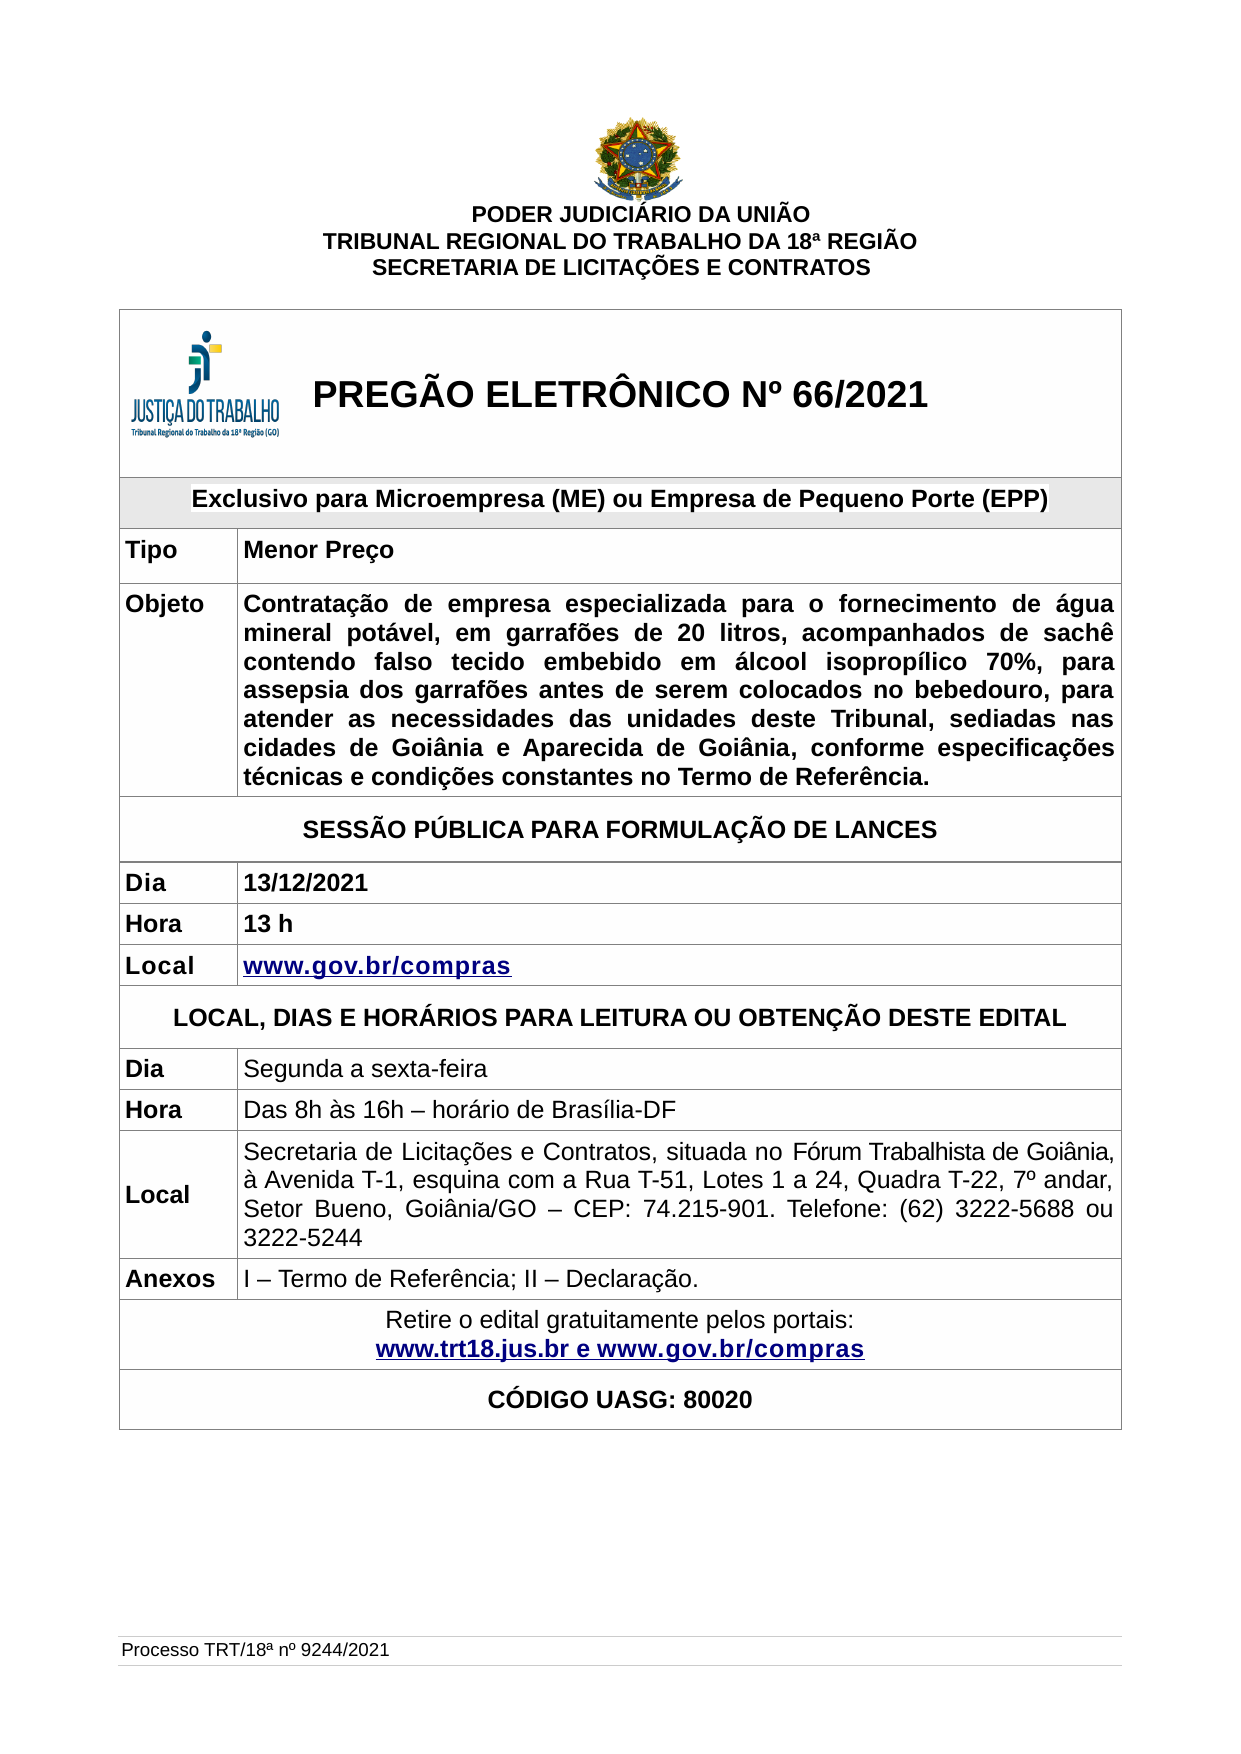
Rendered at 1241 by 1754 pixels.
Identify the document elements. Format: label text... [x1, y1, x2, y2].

table_cell Das 8h às 16h – horário de Brasília-DF [238, 1090, 1121, 1130]
table_cell Tipo [120, 529, 237, 582]
text PODER JUDICIÁRIO DA UNIÃO [160, 201, 1122, 228]
table_cell Hora [120, 1090, 237, 1130]
table_cell Anexos [120, 1259, 237, 1299]
table_cell Segunda a sexta-feira [238, 1049, 1121, 1089]
table_cell SESSÃO PÚBLICA PARA FORMULAÇÃO DE LANCES [120, 797, 1121, 861]
table_cell Menor Preço [238, 529, 1121, 582]
table_cell Retire o edital gratuitamente pelos portais: www.trt18.jus.br e www.gov.br/compras [120, 1300, 1121, 1369]
text SECRETARIA DE LICITAÇÕES E CONTRATOS [118, 254, 1124, 281]
table_cell Exclusivo para Microempresa (ME) ou Empresa de Pequeno Porte (EPP) [120, 478, 1121, 528]
picture [127, 327, 283, 441]
text TRIBUNAL REGIONAL DO TRABALHO DA 18ª REGIÃO [116, 228, 1124, 254]
table_cell LOCAL, DIAS E HORÁRIOS PARA LEITURA OU OBTENÇÃO DESTE EDITAL [120, 986, 1121, 1047]
table_header PREGÃO ELETRÔNICO Nº 66/2021 [120, 310, 1121, 477]
table_cell Local [120, 1131, 237, 1257]
table_cell Dia [120, 863, 237, 903]
table_cell 13/12/2021 [238, 863, 1121, 903]
table_cell Secretaria de Licitações e Contratos, situada no Fórum Trabalhista de Goiânia, à Avenida T-1, esquina com a Rua T-51, Lotes 1 a 24, Quadra T-22, 7º andar, Setor Bueno, Goiânia/GO – CEP: 74.215-901. Telefone: (62) 3222-5688 ou 3222-5244 [238, 1131, 1121, 1257]
table_cell Hora [120, 904, 237, 944]
table_cell Objeto [120, 584, 237, 796]
table_cell www.gov.br/compras [238, 945, 1121, 985]
table_cell CÓDIGO UASG: 80020 [120, 1370, 1121, 1429]
table_cell Dia [120, 1049, 237, 1089]
table_cell Contratação de empresa especializada para o fornecimento de água mineral potável, em garrafões de 20 litros, acompanhados de sachê contendo falso tecido embebido em álcool isopropílico 70%, para assepsia dos garrafões antes de serem colocados no bebedouro, para atender as necessidades das unidades deste Tribunal, sediadas nas cidades de Goiânia e Aparecida de Goiânia, conforme especificações técnicas e condições constantes no Termo de Referência. [238, 584, 1121, 796]
table_cell 13 h [238, 904, 1121, 944]
table_cell Local [120, 945, 237, 985]
table_cell I – Termo de Referência; II – Declaração. [238, 1259, 1121, 1299]
